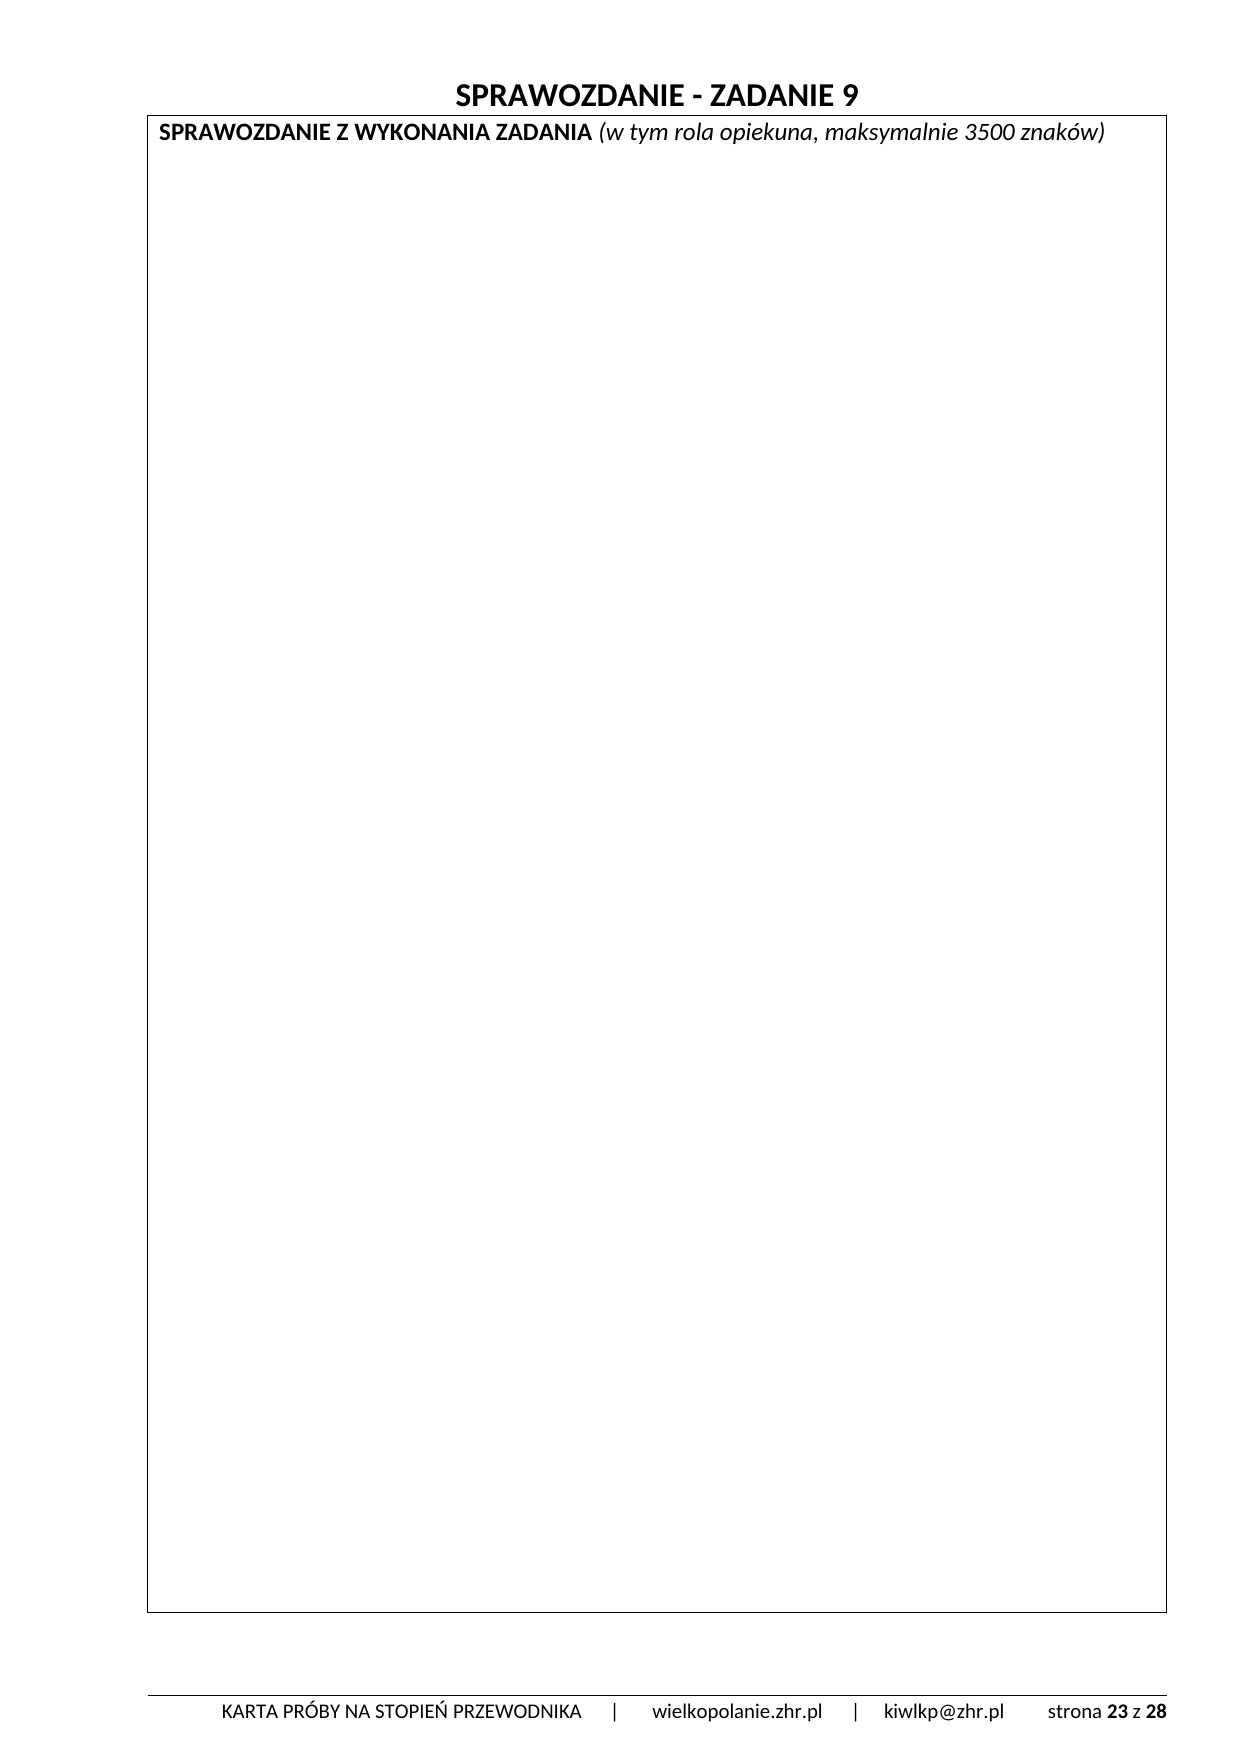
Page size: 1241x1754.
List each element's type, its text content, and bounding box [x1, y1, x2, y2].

table_header SPRAWOZDANIE Z WYKONANIA ZADANIA (w tym rola opiekuna, maksymalnie 3500 znaków) [148, 116, 1166, 1612]
text SPRAWOZDANIE - ZADANIE 9 [148, 74, 1167, 114]
